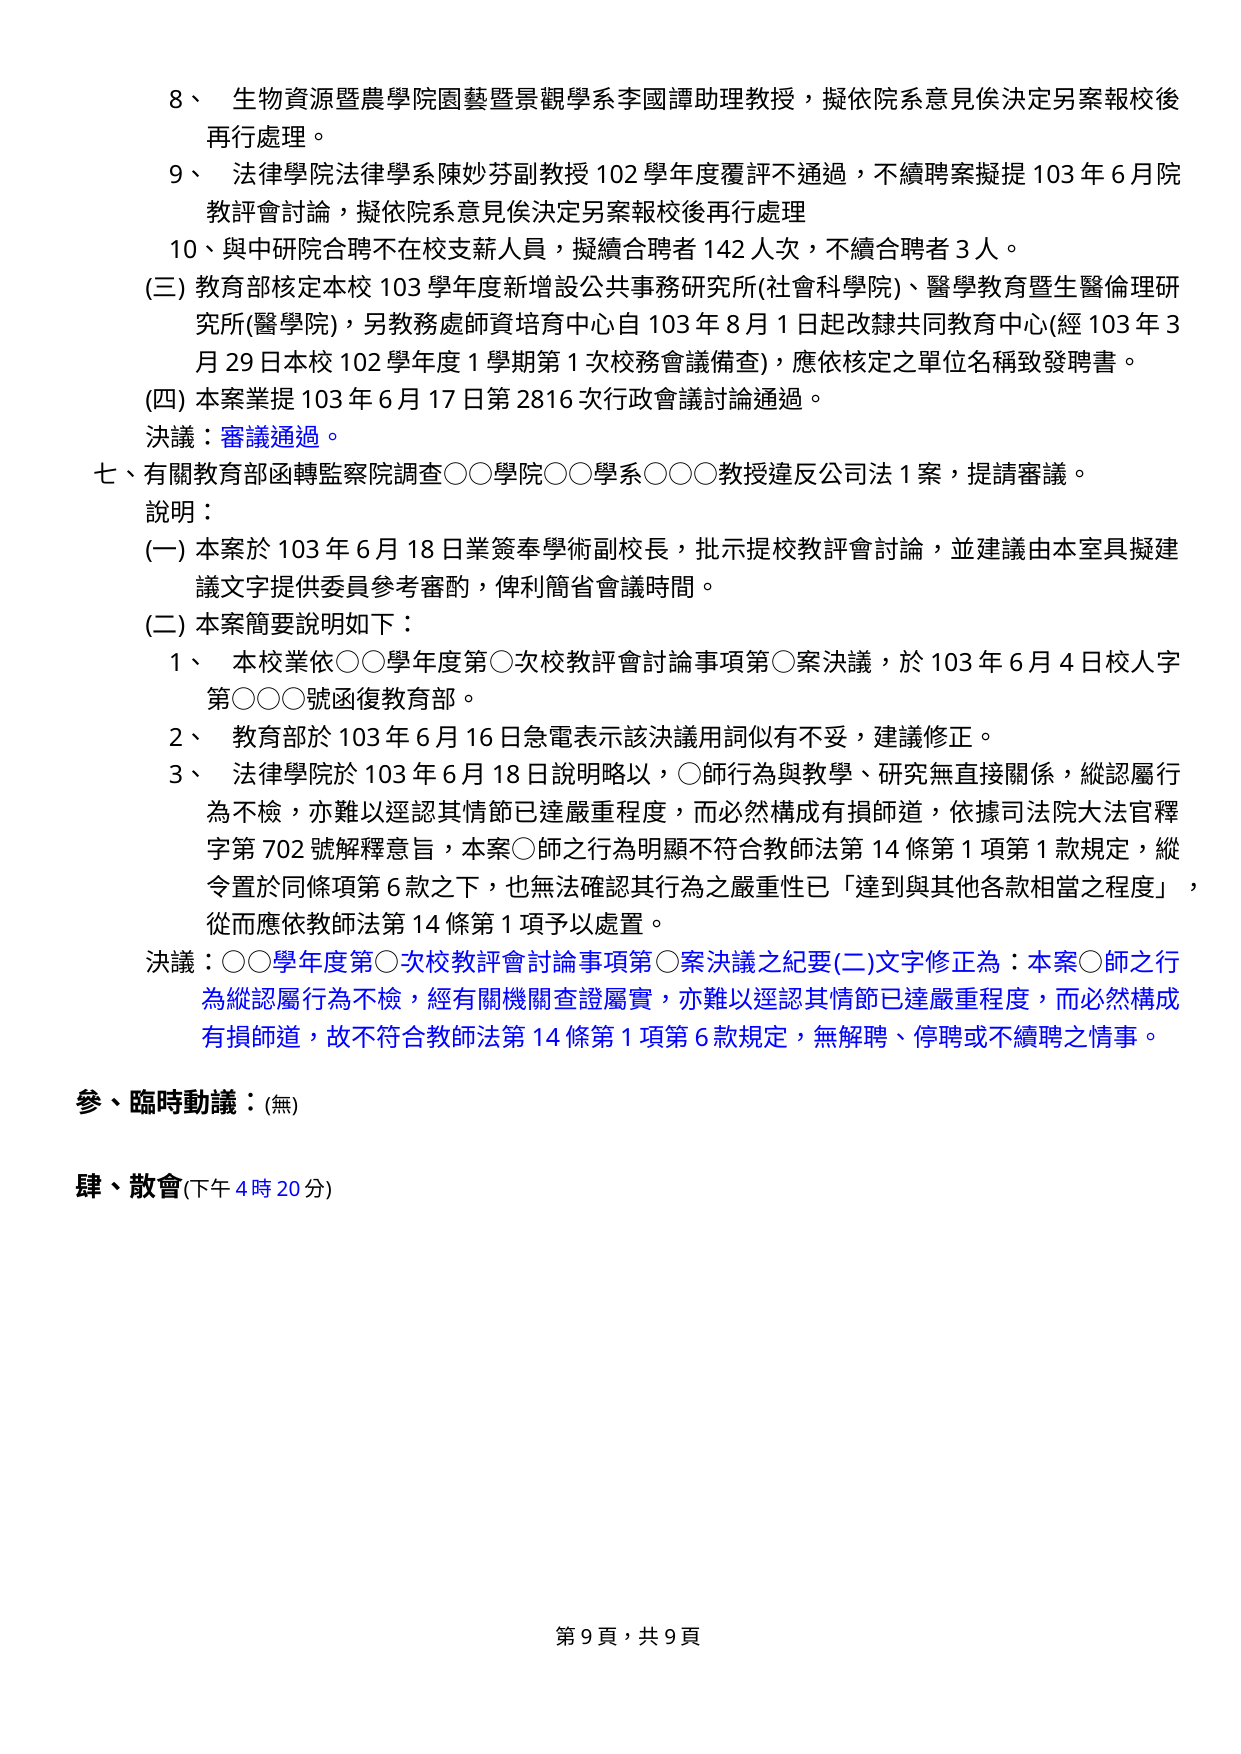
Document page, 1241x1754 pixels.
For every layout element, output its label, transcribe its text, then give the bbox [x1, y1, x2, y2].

text 說明： [145, 491, 1181, 529]
list 教育部於103年6月16日急電表示該決議用詞似有不妥，建議修正。 [169, 716, 1181, 754]
list 法律學院法律學系陳妙芬副教授102學年度覆評不通過，不續聘案擬提103年6月院教評會討論，擬依院系意見俟決定另案報校後再行處理 [169, 154, 1181, 229]
list 本案簡要說明如下： [145, 604, 1181, 641]
list 本校業依○○學年度第○次校教評會討論事項第○案決議，於103年6月4日校人字第○○○號函復教育部。 [169, 641, 1181, 716]
text 決議：審議通過。 [145, 416, 1181, 454]
list 生物資源暨農學院園藝暨景觀學系李國譚助理教授，擬依院系意見俟決定另案報校後再行處理。 [169, 79, 1181, 154]
text 參、臨時動議︰(無) [75, 1063, 1181, 1138]
list 教育部核定本校103學年度新增設公共事務研究所(社會科學院)、醫學教育暨生醫倫理研究所(醫學院)，另教務處師資培育中心自103年8月1日起改隸共同教育中心(經103年3月29日本校102學年度1學期第1次校務會議備查)，應依核定之單位名稱致發聘書。 [145, 266, 1181, 379]
text 決議：○○學年度第○次校教評會討論事項第○案決議之紀要(二)文字修正為：本案○師之行為縱認屬行為不檢，經有關機關查證屬實，亦難以逕認其情節已達嚴重程度，而必然構成有損師道，故不符合教師法第14條第1項第6款規定，無解聘、停聘或不續聘之情事。 [145, 941, 1181, 1054]
list 本案於103年6月18日業簽奉學術副校長，批示提校教評會討論，並建議由本室具擬建議文字提供委員參考審酌，俾利簡省會議時間。 [145, 529, 1181, 604]
text 七、有關教育部函轉監察院調查○○學院○○學系○○○教授違反公司法1案，提請審議。 [93, 454, 1181, 491]
list 法律學院於103年6月18日說明略以，○師行為與教學、研究無直接關係，縱認屬行為不檢，亦難以逕認其情節已達嚴重程度，而必然構成有損師道，依據司法院大法官釋字第702號解釋意旨，本案○師之行為明顯不符合教師法第14條第1項第1款規定，縱令置於同條項第6款之下，也無法確認其行為之嚴重性已「達到與其他各款相當之程度」，從而應依教師法第14條第1項予以處置。 [169, 754, 1181, 941]
list 本案業提103年6月17日第2816次行政會議討論通過。 [145, 379, 1181, 416]
text 肆、散會(下午4時20分) [75, 1148, 1181, 1223]
text 10、與中研院合聘不在校支薪人員，擬續合聘者142人次，不續合聘者3人。 [169, 229, 1181, 266]
